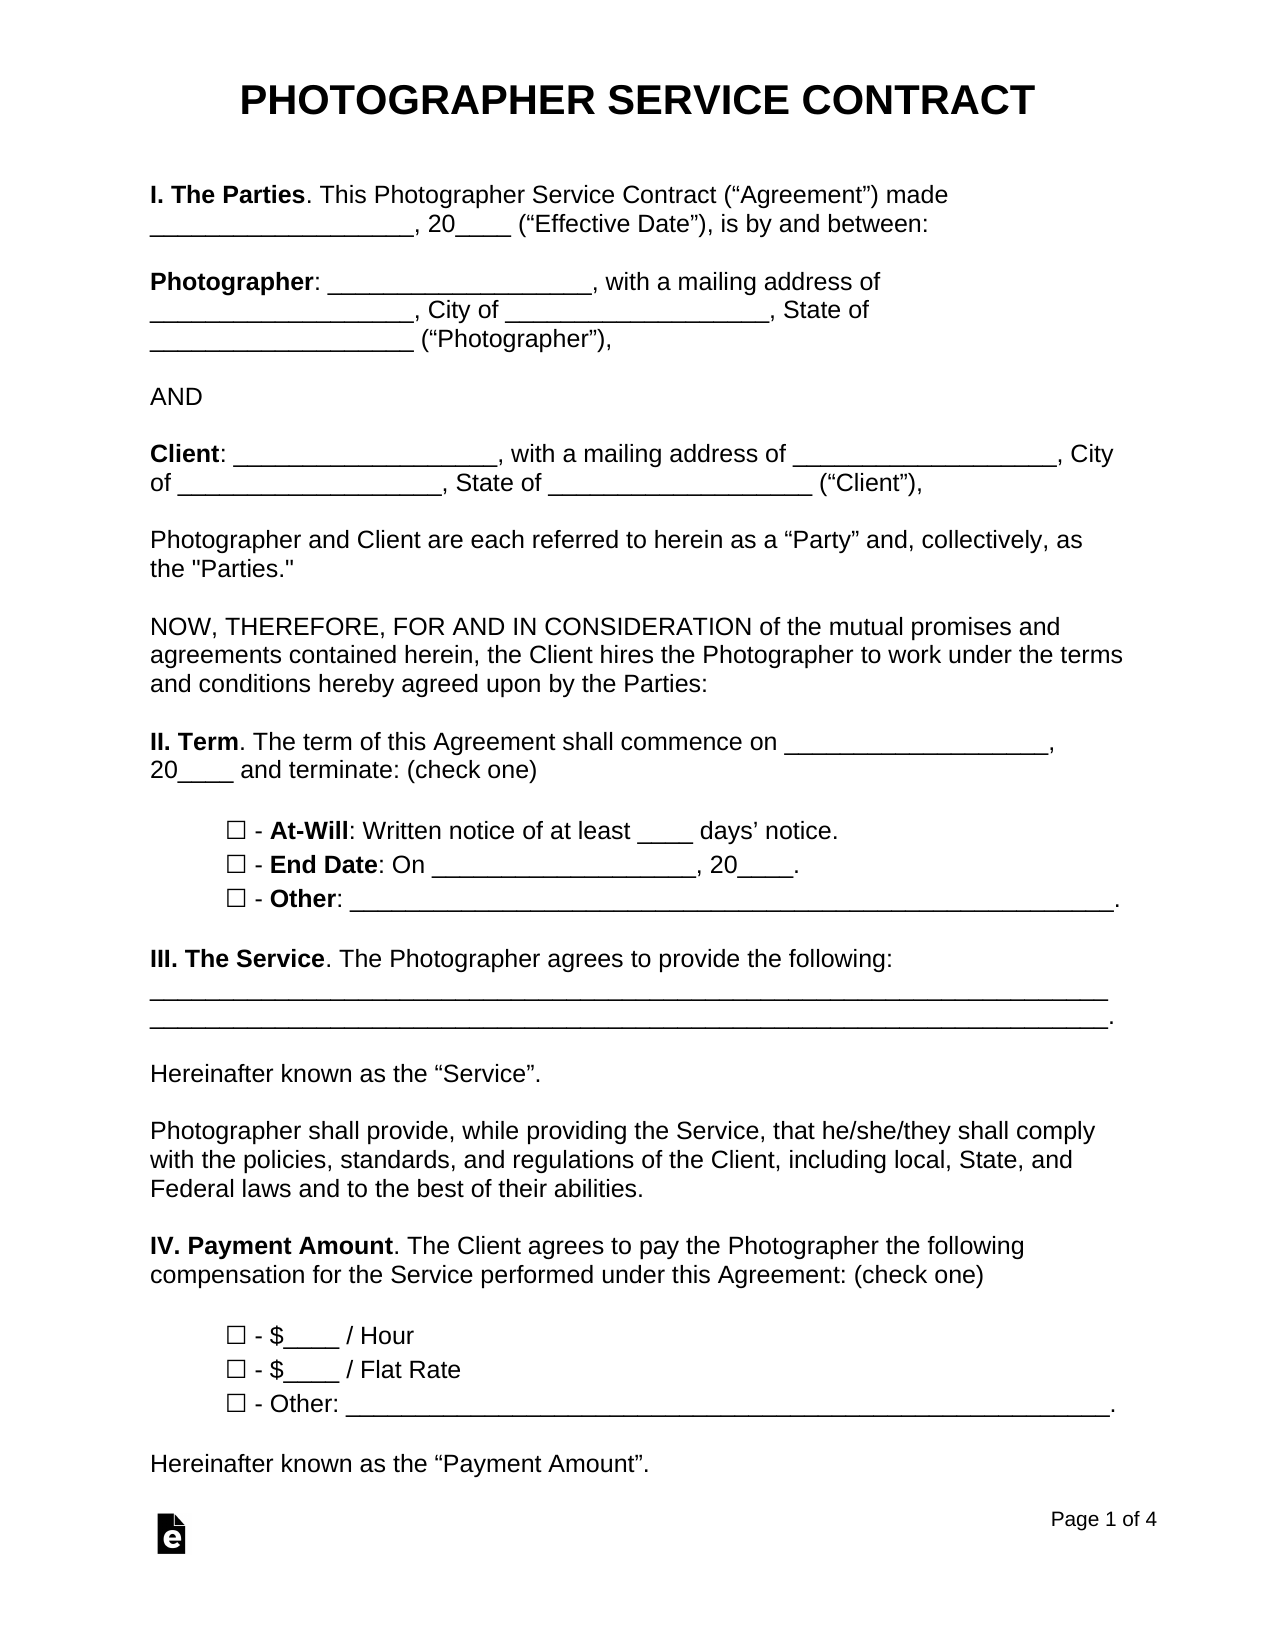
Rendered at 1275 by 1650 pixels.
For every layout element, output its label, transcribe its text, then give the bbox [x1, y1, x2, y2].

text PHOTOGRAPHER SERVICE CONTRACT [150, 75, 1125, 123]
text II. Term. The term of this Agreement shall commence on ___________________, 20____ and terminate: (check one) [150, 727, 1125, 784]
text ☐ - Other: _______________________________________________________. [225, 1386, 1125, 1420]
text Hereinafter known as the “Payment Amount”. [150, 1448, 1125, 1477]
text Client: ___________________, with a mailing address of ___________________, City of ___________________, State of ___________________ (“Client”), [150, 439, 1125, 497]
text NOW, THEREFORE, FOR AND IN CONSIDERATION of the mutual promises and agreements contained herein, the Client hires the Photographer to work under the terms and conditions hereby agreed upon by the Parties: [150, 612, 1125, 698]
text ☐ - End Date: On ___________________, 20____. [225, 847, 1125, 881]
text IV. Payment Amount. The Client agrees to pay the Photographer the following compensation for the Service performed under this Agreement: (check one) [150, 1231, 1125, 1289]
text _____________________________________________________________________. [150, 1001, 1125, 1030]
text ☐ - $____ / Hour [225, 1318, 1125, 1352]
text Photographer shall provide, while providing the Service, that he/she/they shall comply with the policies, standards, and regulations of the Client, including local, State, and Federal laws and to the best of their abilities. [150, 1116, 1125, 1203]
text Photographer and Client are each referred to herein as a “Party” and, collectively, as the "Parties." [150, 525, 1125, 583]
text ☐ - $____ / Flat Rate [225, 1352, 1125, 1386]
text ☐ - At-Will: Written notice of at least ____ days’ notice. [225, 813, 1125, 847]
text AND [150, 382, 1125, 410]
text Hereinafter known as the “Service”. [150, 1059, 1125, 1088]
text ☐ - Other: _______________________________________________________. [225, 881, 1125, 915]
text I. The Parties. This Photographer Service Contract (“Agreement”) made ___________________, 20____ (“Effective Date”), is by and between: [150, 180, 1125, 238]
text III. The Service. The Photographer agrees to provide the following: _____________________________________________________________________ [150, 944, 1125, 1001]
text Photographer: ___________________, with a mailing address of ___________________, City of ___________________, State of ___________________ (“Photographer”), [150, 267, 1125, 353]
